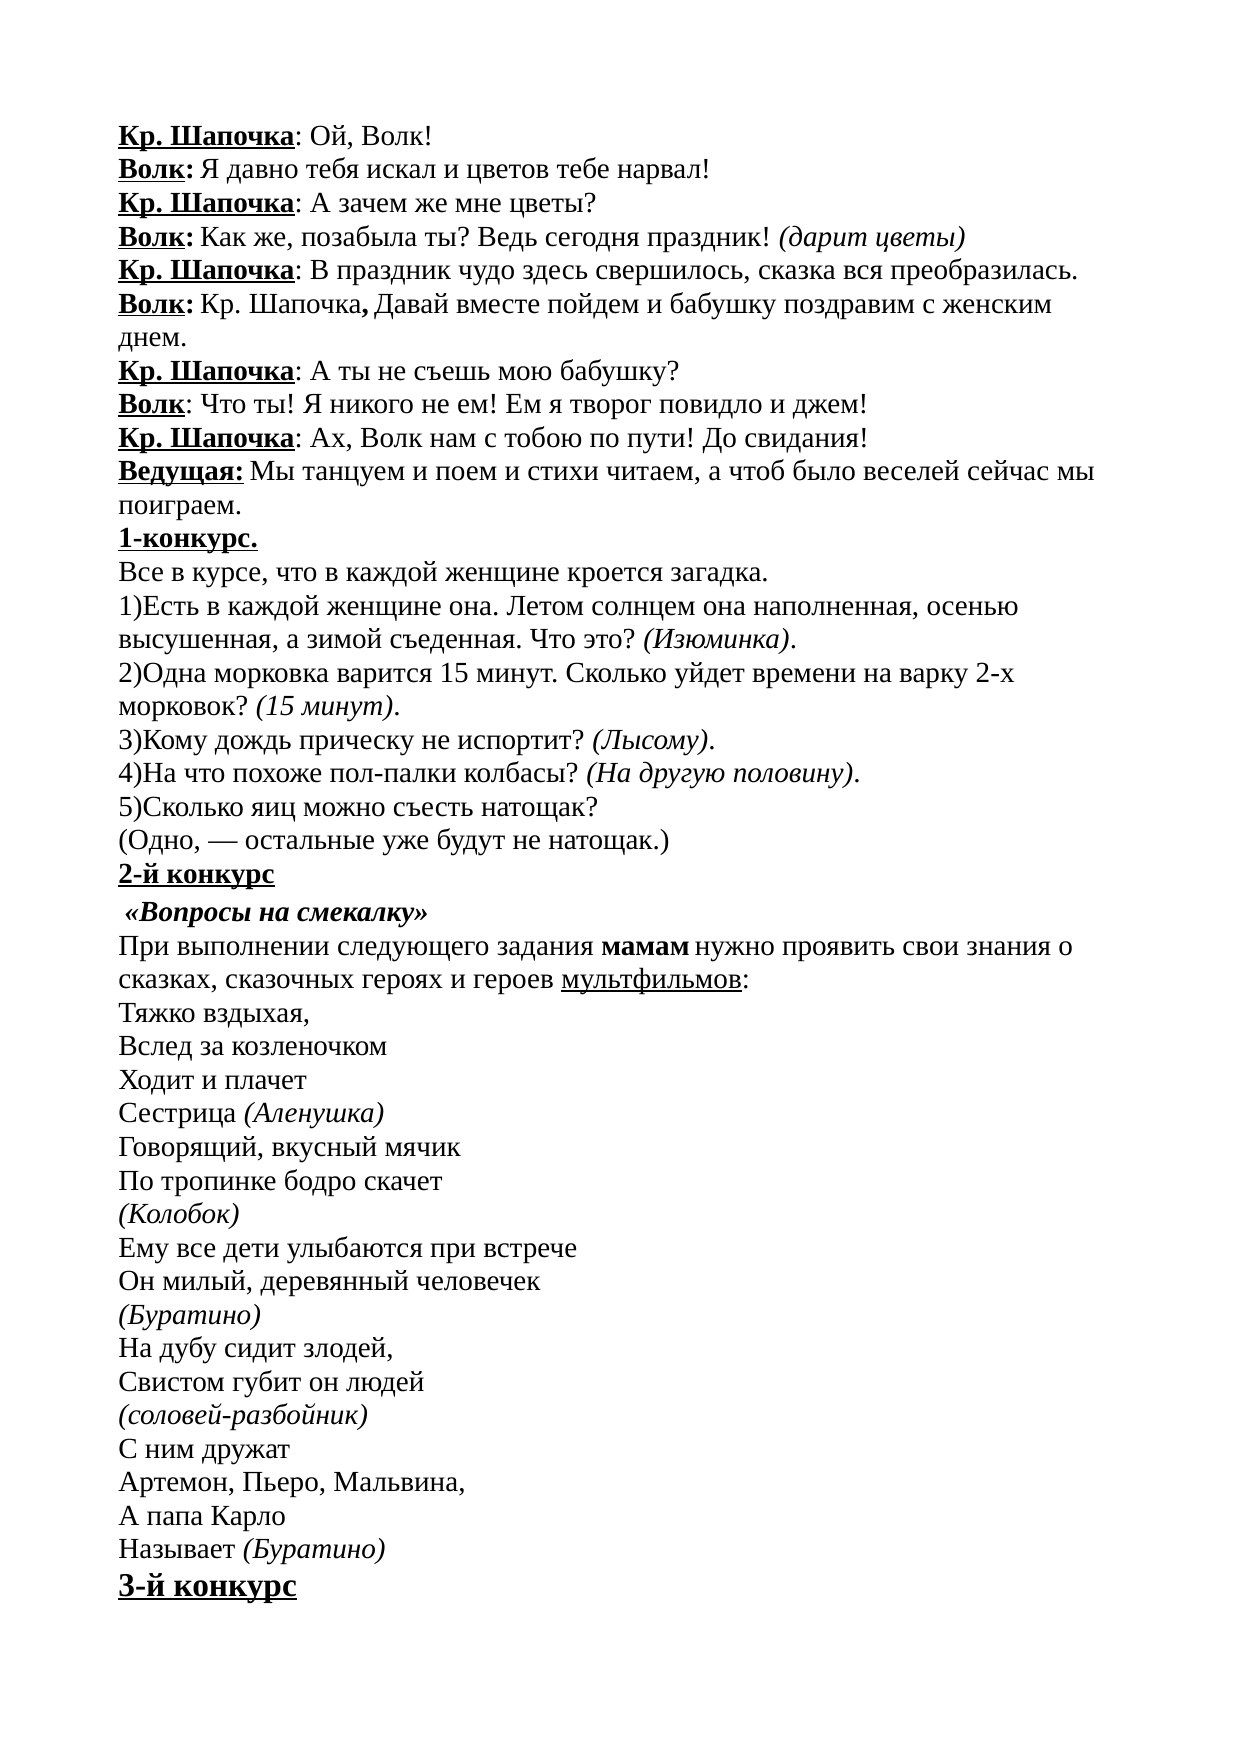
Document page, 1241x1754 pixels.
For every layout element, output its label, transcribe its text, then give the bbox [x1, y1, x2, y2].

text 4)На что похоже пол-палки колбасы? (На другую половину). [118, 755, 1122, 789]
text 2-й конкурс [118, 856, 1122, 889]
text (Буратино) [118, 1297, 1122, 1330]
text Свистом губит он людей [118, 1364, 1122, 1397]
text Ведущая: Мы танцуем и поем и стихи читаем, а чтоб было веселей сейчас мы поиграем. [118, 453, 1122, 521]
text Кр. Шапочка: В праздник чудо здесь свершилось, сказка вся преобразилась. [118, 252, 1122, 286]
text (Колобок) [118, 1196, 1122, 1230]
text Кр. Шапочка: Ой, Волк! [118, 118, 1122, 152]
text Называет (Буратино) [118, 1532, 1122, 1565]
text Кр. Шапочка: А зачем же мне цветы? [118, 185, 1122, 219]
text (Одно, — остальные уже будут не натощак.) [118, 822, 1122, 856]
text Сестрица (Аленушка) [118, 1096, 1122, 1129]
text 3-й конкурс [118, 1565, 1122, 1603]
text Ему все дети улыбаются при встрече [118, 1230, 1122, 1263]
text Вслед за козленочком [118, 1028, 1122, 1062]
text 2)Одна морковка варится 15 минут. Сколько уйдет времени на варку 2-х морковок? (15 минут). [118, 655, 1122, 722]
text 1)Есть в каждой женщине она. Летом солнцем она наполненная, осенью высушенная, а зимой съеденная. Что это? (Изюминка). [118, 588, 1122, 655]
text Волк: Что ты! Я никого не ем! Ем я творог повидло и джем! [118, 386, 1122, 420]
text При выполнении следующего задания мамам нужно проявить свои знания о сказках, сказочных героях и героев мультфильмов: [118, 928, 1122, 995]
text Ходит и плачет [118, 1062, 1122, 1096]
text А папа Карло [118, 1498, 1122, 1532]
text По тропинке бодро скачет [118, 1163, 1122, 1196]
text 1-конкурс. [118, 521, 1122, 554]
text «Вопросы на смекалку» [118, 894, 1122, 928]
text Волк: Как же, позабыла ты? Ведь сегодня праздник! (дарит цветы) [118, 219, 1122, 252]
text Все в курсе, что в каждой женщине кроется загадка. [118, 554, 1122, 588]
text Кр. Шапочка: Ах, Волк нам с тобою по пути! До свидания! [118, 420, 1122, 453]
text 3)Кому дождь прическу не испортит? (Лысому). [118, 722, 1122, 755]
text Говорящий, вкусный мячик [118, 1129, 1122, 1163]
text Он милый, деревянный человечек [118, 1263, 1122, 1297]
text (соловей-разбойник) [118, 1397, 1122, 1431]
text С ним дружат [118, 1431, 1122, 1464]
text На дубу сидит злодей, [118, 1330, 1122, 1364]
text Артемон, Пьеро, Мальвина, [118, 1464, 1122, 1498]
text Волк: Кр. Шапочка, Давай вместе пойдем и бабушку поздравим с женским днем. [118, 286, 1122, 353]
text 5)Сколько яиц можно съесть натощак? [118, 789, 1122, 822]
text Кр. Шапочка: А ты не съешь мою бабушку? [118, 353, 1122, 386]
text Волк: Я давно тебя искал и цветов тебе нарвал! [118, 152, 1122, 185]
text Тяжко вздыхая, [118, 995, 1122, 1028]
